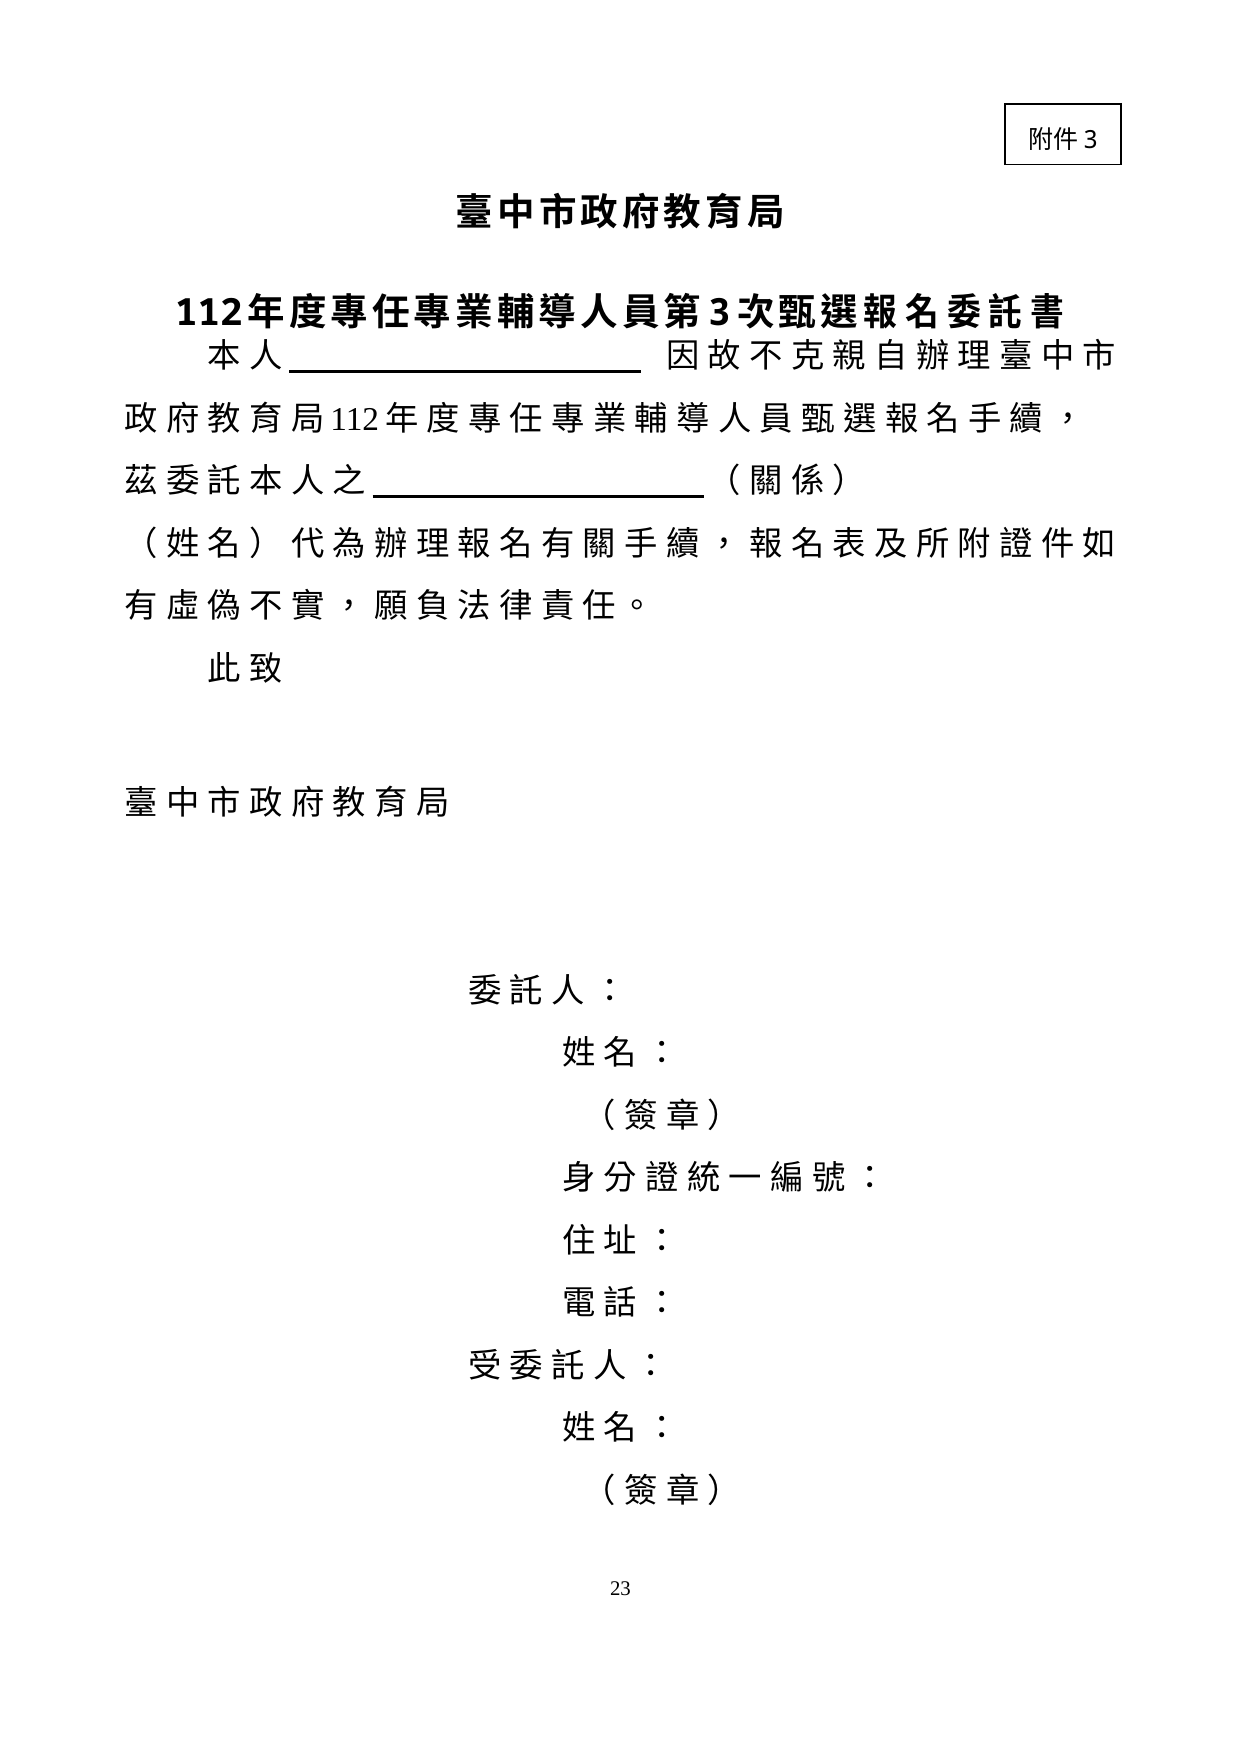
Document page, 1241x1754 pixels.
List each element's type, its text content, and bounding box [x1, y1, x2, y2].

text 委託人： [458, 946, 1120, 1008]
text 本人 因故不克親自辦理臺中市政府教育局112年度專任專業輔導人員甄選報名手續，茲委託本人之 （關係） （姓名）代為辦理報名有關手續，報名表及所附證件如有虛偽不實，願負法律責任。 [120, 311, 1120, 624]
text 姓名： （簽章） [551, 1008, 1120, 1133]
text 附件3 [1021, 112, 1105, 156]
text 此致 [170, 624, 1120, 686]
text 身分證統一編號： [551, 1133, 1120, 1196]
text 受委託人： [120, 1321, 1120, 1383]
text 臺中市政府教育局 [120, 167, 1120, 230]
text 臺中市政府教育局 [120, 758, 1120, 821]
text 112年度專任專業輔導人員第3次甄選報名委託書 [120, 230, 1120, 292]
text [1006, 105, 1120, 164]
text 姓名： （簽章） [551, 1383, 1120, 1508]
text 電話： [551, 1258, 1120, 1321]
text 住址： [551, 1196, 1120, 1258]
